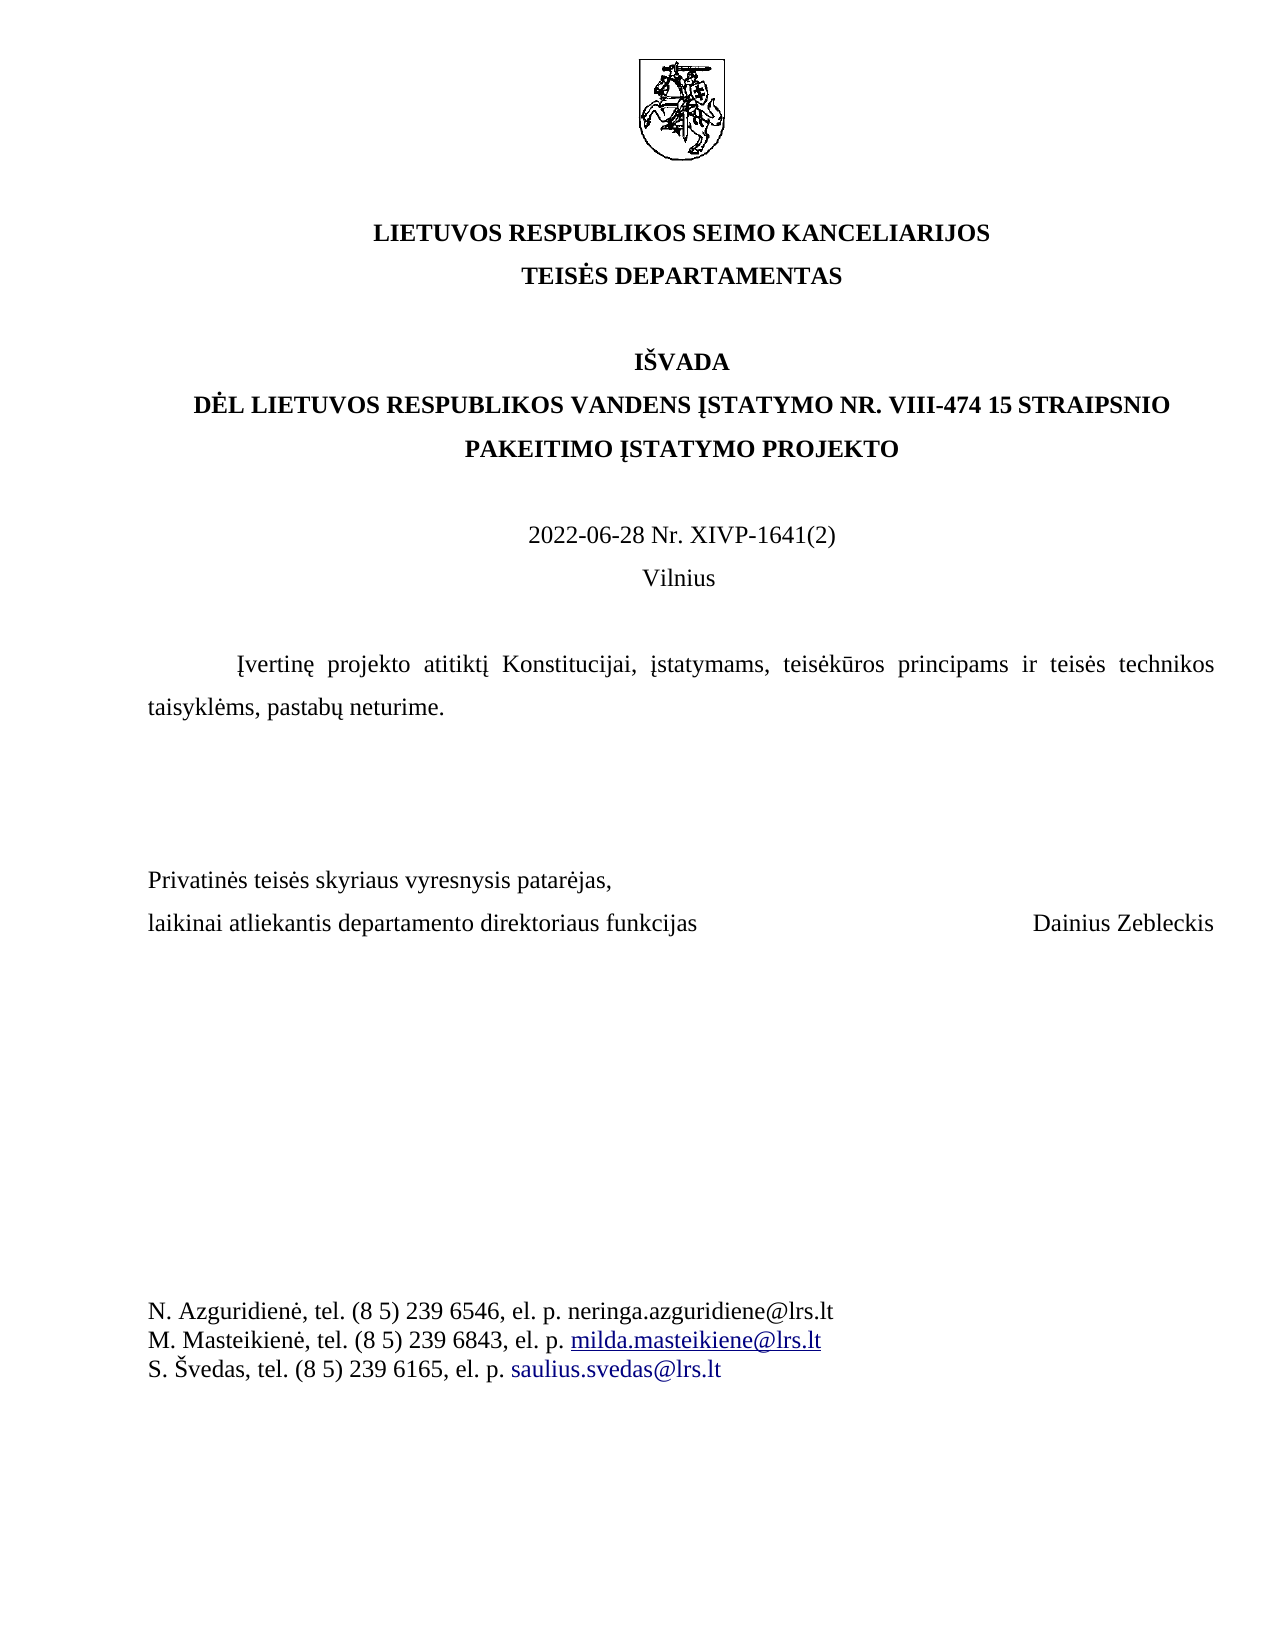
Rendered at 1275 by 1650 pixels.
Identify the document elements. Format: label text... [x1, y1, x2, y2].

text S. Švedas, tel. (8 5) 239 6165, el. p. saulius.svedas@lrs.lt [148, 1354, 1216, 1382]
text LIETUVOS RESPUBLIKOS SEIMO KANCELIARIJOS [148, 218, 1216, 247]
text Vilnius [148, 563, 1216, 592]
text N. Azguridienė, tel. (8 5) 239 6546, el. p. neringa.azguridiene@lrs.lt [148, 1296, 1216, 1325]
text 2022-06-28 Nr. XIVP-1641(2) [148, 520, 1216, 549]
text Privatinės teisės skyriaus vyresnysis patarėjas, [148, 865, 1216, 894]
subtitle TEISĖS DEPARTAMENTAS [148, 261, 1216, 290]
text laikinai atliekantis departamento direktoriaus funkcijas Dainius Zebleckis [148, 908, 1216, 937]
text Įvertinę projekto atitiktį Konstitucijai, įstatymams, teisėkūros principams ir teisės technikos taisyklėms, pastabų neturime. [148, 649, 1216, 721]
text IŠVADA [148, 347, 1216, 376]
text M. Masteikienė, tel. (8 5) 239 6843, el. p. milda.masteikiene@lrs.lt [148, 1325, 1216, 1354]
text DĖL LIETUVOS RESPUBLIKOS VANDENS ĮSTATYMO NR. VIII-474 15 STRAIPSNIO PAKEITIMO ĮSTATYMO PROJEKTO [148, 391, 1216, 462]
